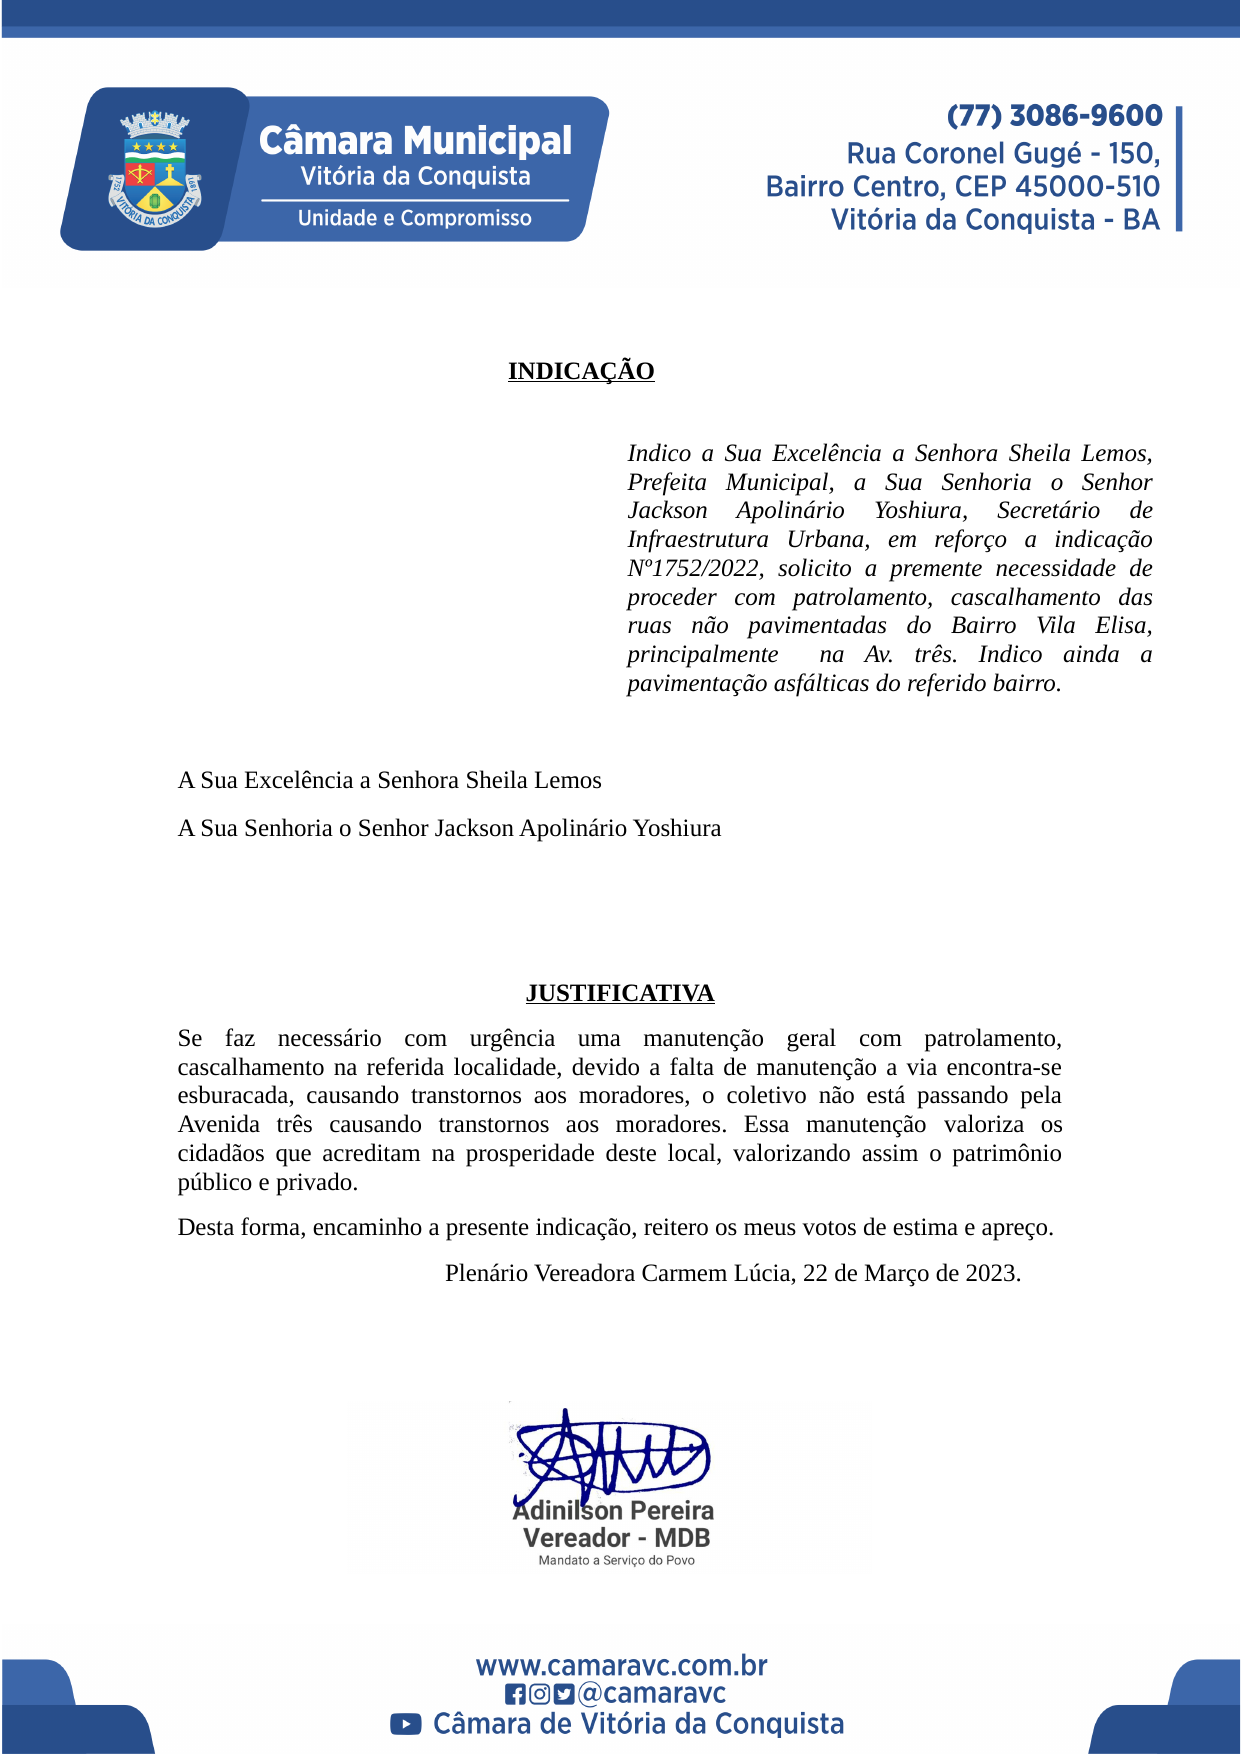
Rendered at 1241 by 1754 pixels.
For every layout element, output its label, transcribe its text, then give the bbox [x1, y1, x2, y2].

text A Sua Senhoria o Senhor Jackson Apolinário Yoshiura [177, 813, 1063, 841]
text A Sua Excelência a Senhora Sheila Lemos [177, 765, 1063, 794]
text Plenário Vereadora Carmem Lúcia, 22 de Março de 2023. [177, 1258, 1063, 1286]
picture [2, 1624, 1241, 1754]
text Se faz necessário com urgência uma manutenção geral com patrolamento, cascalhamento na referida localidade, devido a falta de manutenção a via encontra-se esburacada, causando transtornos aos moradores, o coletivo não está passando pela Avenida três causando transtornos aos moradores. Essa manutenção valoriza os cidadãos que acreditam na prosperidade deste local, valorizando assim o patrimônio público e privado. [177, 1023, 1063, 1196]
picture [346, 1401, 872, 1574]
text INDICAÇÃO [508, 356, 1063, 384]
picture [1, 0, 1240, 288]
text Desta forma, encaminho a presente indicação, reitero os meus votos de estima e apreço. [177, 1212, 1063, 1241]
text JUSTIFICATIVA [177, 978, 1063, 1006]
